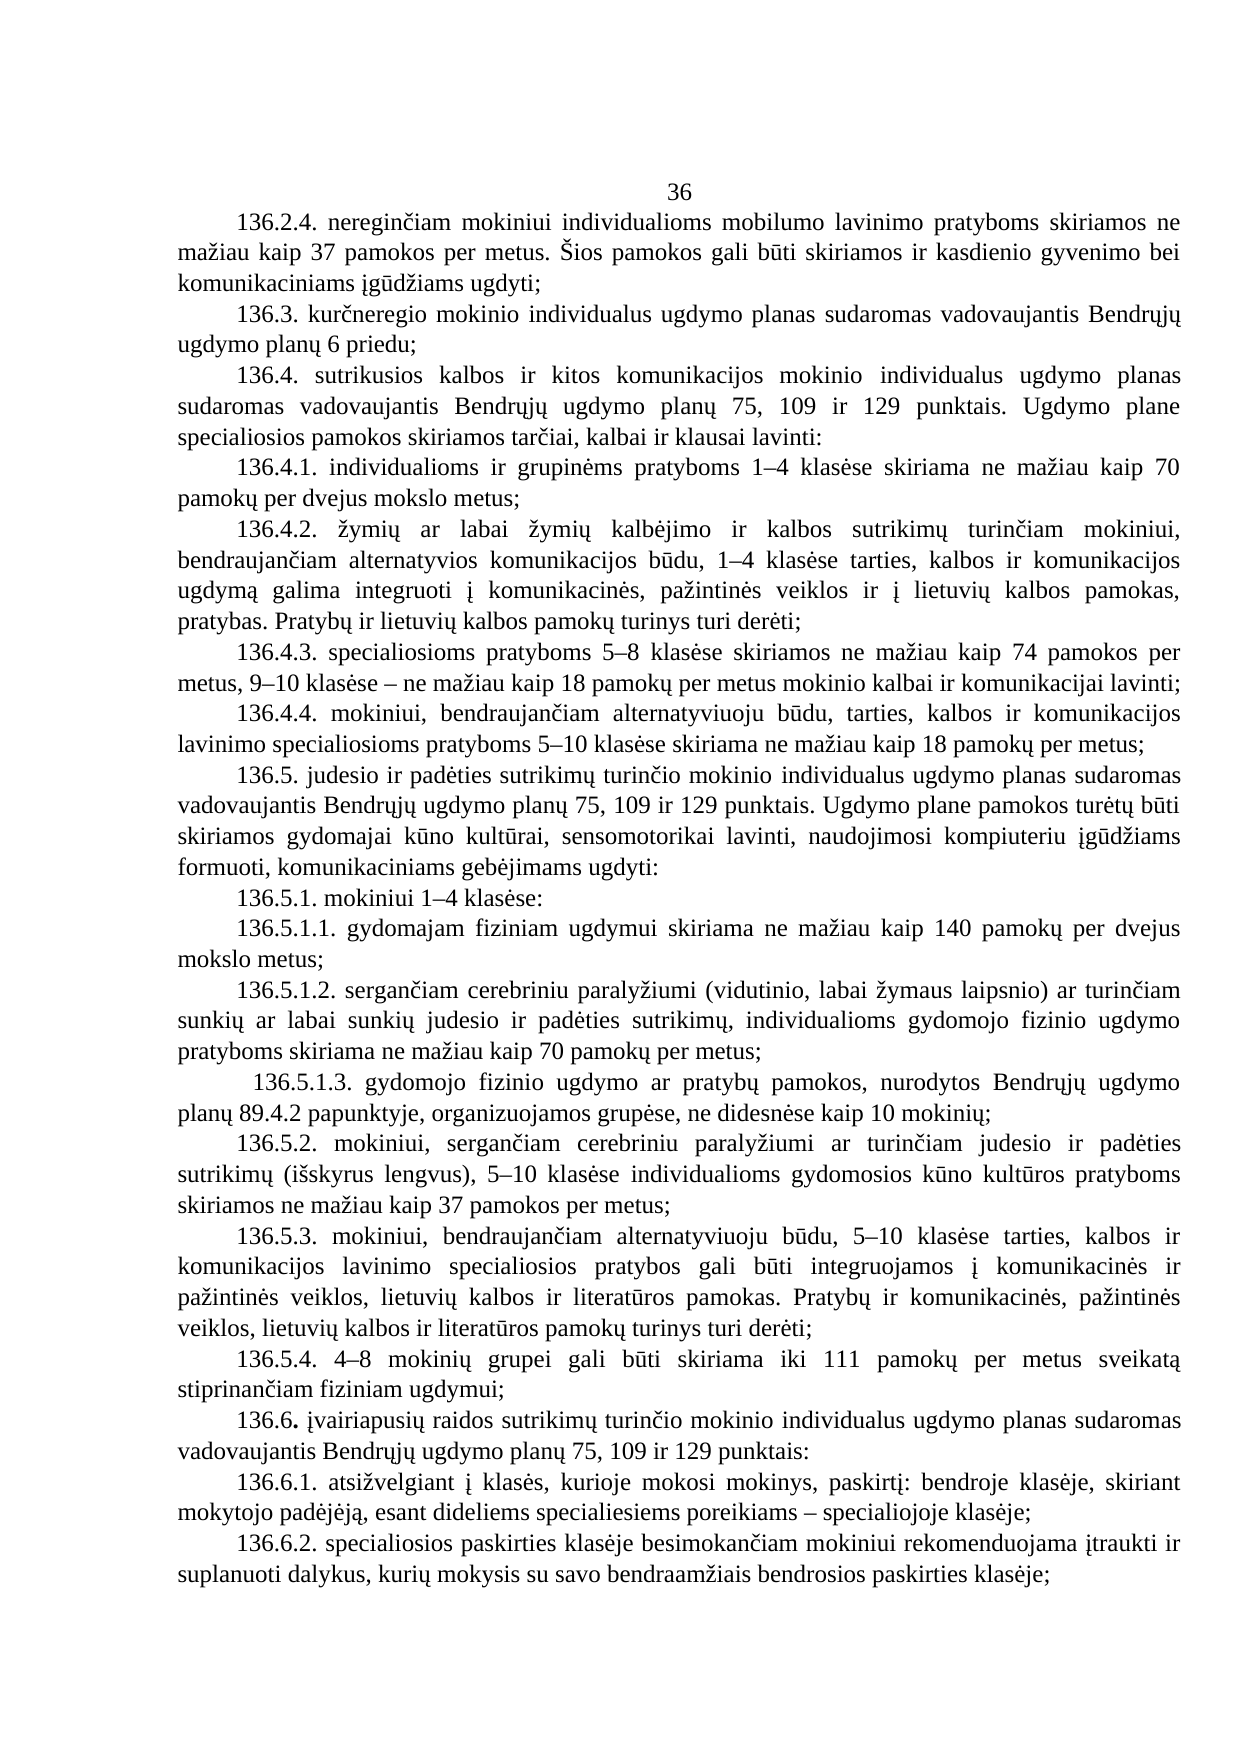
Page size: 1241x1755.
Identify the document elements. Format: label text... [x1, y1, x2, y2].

text 136.4.4. mokiniui, bendraujančiam alternatyviuoju būdu, tarties, kalbos ir komunikacijos lavinimo specialiosioms pratyboms 5–10 klasėse skiriama ne mažiau kaip 18 pamokų per metus; [177, 698, 1181, 758]
text 136.5.2. mokiniui, sergančiam cerebriniu paralyžiumi ar turinčiam judesio ir padėties sutrikimų (išskyrus lengvus), 5–10 klasėse individualioms gydomosios kūno kultūros pratyboms skiriamos ne mažiau kaip 37 pamokos per metus; [177, 1128, 1181, 1219]
text 136.5.1. mokiniui 1–4 klasėse: [177, 883, 1181, 911]
text 136.3. kurčneregio mokinio individualus ugdymo planas sudaromas vadovaujantis Bendrųjų ugdymo planų 6 priedu; [177, 299, 1181, 358]
text 136.6.1. atsižvelgiant į klasės, kurioje mokosi mokinys, paskirtį: bendroje klasėje, skiriant mokytojo padėjėją, esant dideliems specialiesiems poreikiams – specialiojoje klasėje; [177, 1467, 1181, 1526]
text 136.5.4. 4–8 mokinių grupei gali būti skiriama iki 111 pamokų per metus sveikatą stiprinančiam fiziniam ugdymui; [177, 1344, 1181, 1403]
text 136.6. įvairiapusių raidos sutrikimų turinčio mokinio individualus ugdymo planas sudaromas vadovaujantis Bendrųjų ugdymo planų 75, 109 ir 129 punktais: [177, 1405, 1181, 1464]
text 136.5.3. mokiniui, bendraujančiam alternatyviuoju būdu, 5–10 klasėse tarties, kalbos ir komunikacijos lavinimo specialiosios pratybos gali būti integruojamos į komunikacinės ir pažintinės veiklos, lietuvių kalbos ir literatūros pamokas. Pratybų ir komunikacinės, pažintinės veiklos, lietuvių kalbos ir literatūros pamokų turinys turi derėti; [177, 1221, 1181, 1342]
text 136.5.1.3. gydomojo fizinio ugdymo ar pratybų pamokos, nurodytos Bendrųjų ugdymo planų 89.4.2 papunktyje, organizuojamos grupėse, ne didesnėse kaip 10 mokinių; [177, 1067, 1181, 1127]
text 136.6.2. specialiosios paskirties klasėje besimokančiam mokiniui rekomenduojama įtraukti ir suplanuoti dalykus, kurių mokysis su savo bendraamžiais bendrosios paskirties klasėje; [177, 1528, 1181, 1587]
text 136.2.4. nereginčiam mokiniui individualioms mobilumo lavinimo pratyboms skiriamos ne mažiau kaip 37 pamokos per metus. Šios pamokos gali būti skiriamos ir kasdienio gyvenimo bei komunikaciniams įgūdžiams ugdyti; [177, 207, 1181, 297]
text 136.5. judesio ir padėties sutrikimų turinčio mokinio individualus ugdymo planas sudaromas vadovaujantis Bendrųjų ugdymo planų 75, 109 ir 129 punktais. Ugdymo plane pamokos turėtų būti skiriamos gydomajai kūno kultūrai, sensomotorikai lavinti, naudojimosi kompiuteriu įgūdžiams formuoti, komunikaciniams gebėjimams ugdyti: [177, 760, 1181, 881]
text 136.4.1. individualioms ir grupinėms pratyboms 1–4 klasėse skiriama ne mažiau kaip 70 pamokų per dvejus mokslo metus; [177, 452, 1181, 512]
text 136.4. sutrikusios kalbos ir kitos komunikacijos mokinio individualus ugdymo planas sudaromas vadovaujantis Bendrųjų ugdymo planų 75, 109 ir 129 punktais. Ugdymo plane specialiosios pamokos skiriamos tarčiai, kalbai ir klausai lavinti: [177, 360, 1181, 451]
text 136.5.1.1. gydomajam fiziniam ugdymui skiriama ne mažiau kaip 140 pamokų per dvejus mokslo metus; [177, 913, 1181, 973]
text 136.4.3. specialiosioms pratyboms 5–8 klasėse skiriamos ne mažiau kaip 74 pamokos per metus, 9–10 klasėse – ne mažiau kaip 18 pamokų per metus mokinio kalbai ir komunikacijai lavinti; [177, 637, 1181, 696]
text 136.5.1.2. sergančiam cerebriniu paralyžiumi (vidutinio, labai žymaus laipsnio) ar turinčiam sunkių ar labai sunkių judesio ir padėties sutrikimų, individualioms gydomojo fizinio ugdymo pratyboms skiriama ne mažiau kaip 70 pamokų per metus; [177, 975, 1181, 1065]
text 136.4.2. žymių ar labai žymių kalbėjimo ir kalbos sutrikimų turinčiam mokiniui, bendraujančiam alternatyvios komunikacijos būdu, 1–4 klasėse tarties, kalbos ir komunikacijos ugdymą galima integruoti į komunikacinės, pažintinės veiklos ir į lietuvių kalbos pamokas, pratybas. Pratybų ir lietuvių kalbos pamokų turinys turi derėti; [177, 514, 1181, 635]
